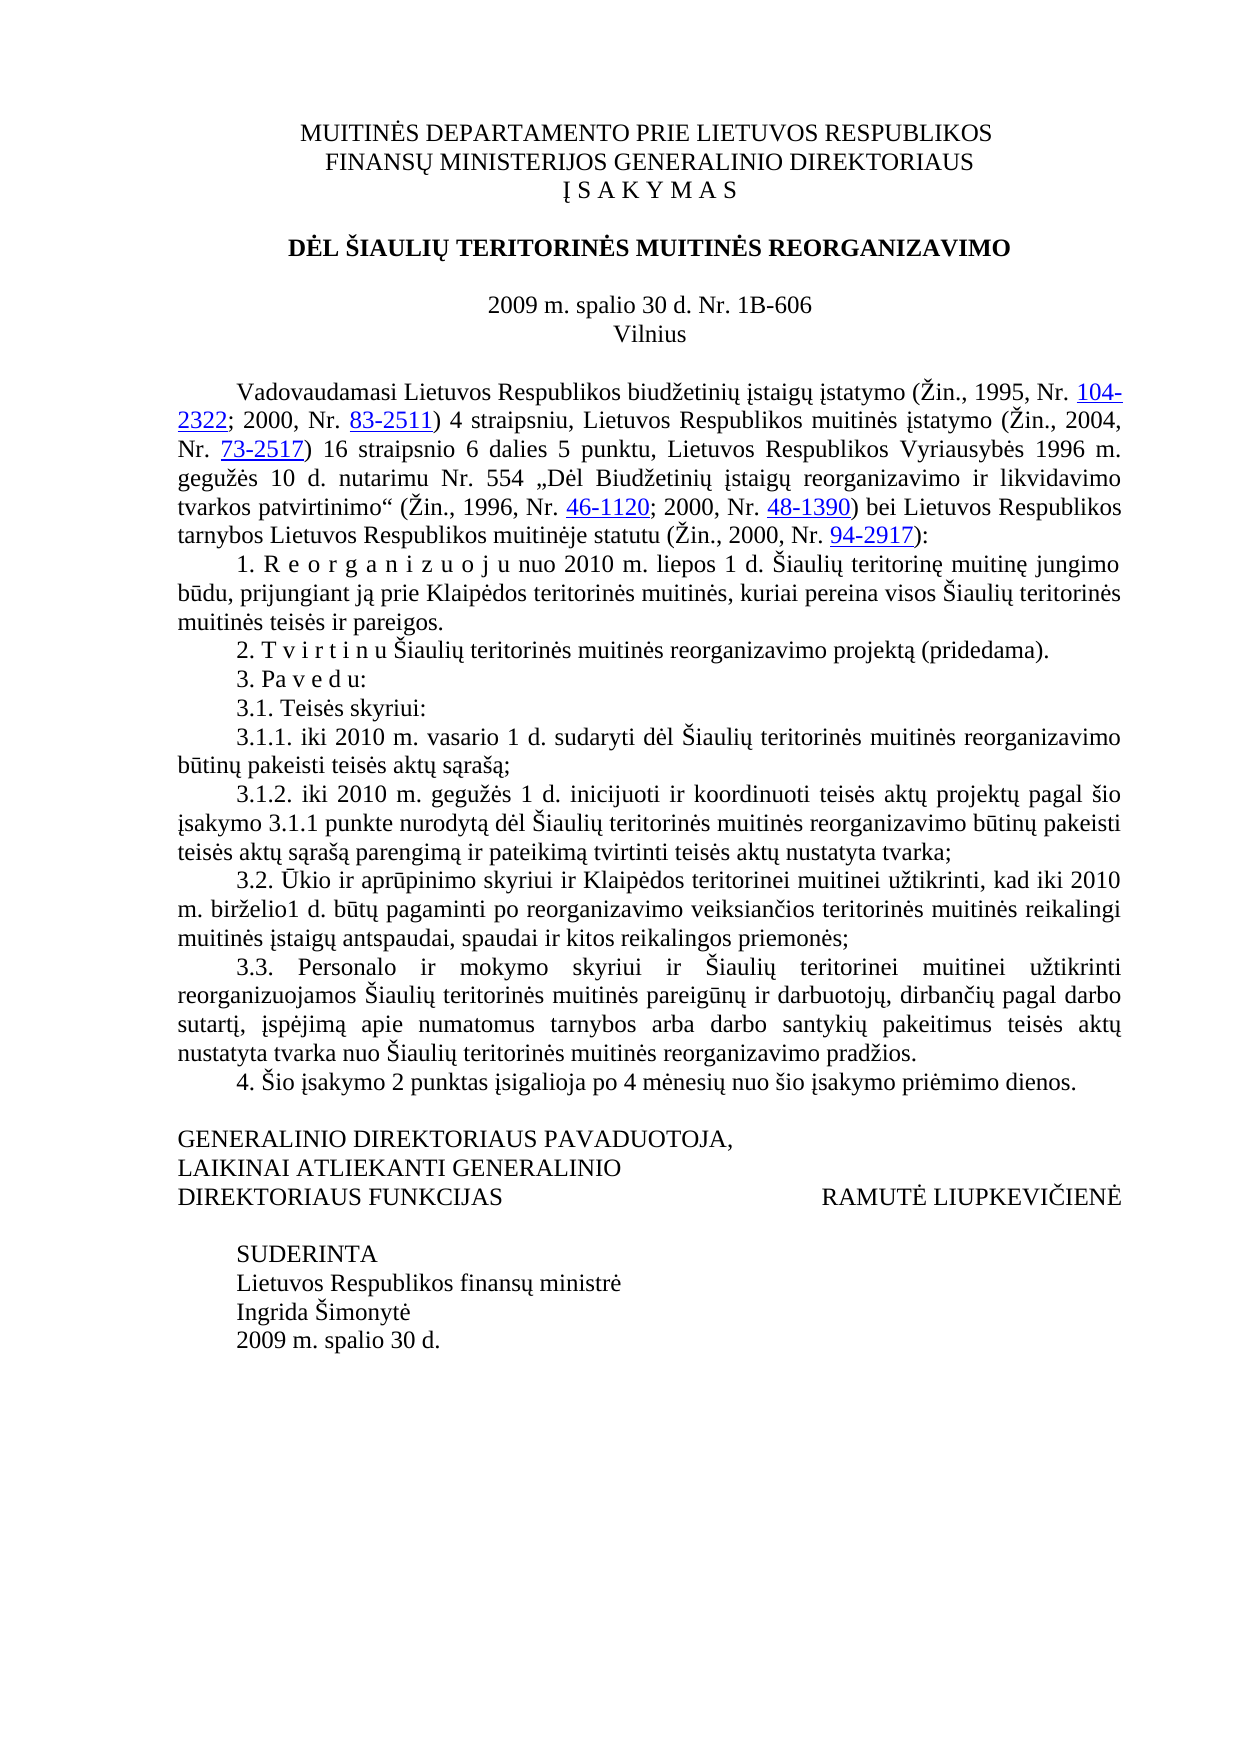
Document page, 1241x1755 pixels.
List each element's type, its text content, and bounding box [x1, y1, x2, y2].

text 3. Pa v e d u: [177, 664, 1122, 693]
text DĖL ŠIAULIŲ TERITORINĖS MUITINĖS REORGANIZAVIMO [177, 233, 1122, 262]
text Vadovaudamasi Lietuvos Respublikos biudžetinių įstaigų įstatymo (Žin., 1995, Nr. 104-2322; 2000, Nr. 83-2511) 4 straipsniu, Lietuvos Respublikos muitinės įstatymo (Žin., 2004, Nr. 73-2517) 16 straipsnio 6 dalies 5 punktu, Lietuvos Respublikos Vyriausybės 1996 m. gegužės 10 d. nutarimu Nr. 554 „Dėl Biudžetinių įstaigų reorganizavimo ir likvidavimo tvarkos patvirtinimo“ (Žin., 1996, Nr. 46-1120; 2000, Nr. 48-1390) bei Lietuvos Respublikos tarnybos Lietuvos Respublikos muitinėje statutu (Žin., 2000, Nr. 94-2917): [177, 377, 1122, 549]
text direktoriaus funkcijas Ramutė Liupkevičienė [177, 1182, 1122, 1211]
text 3.1.1. iki 2010 m. vasario 1 d. sudaryti dėl Šiaulių teritorinės muitinės reorganizavimo būtinų pakeisti teisės aktų sąrašą; [177, 722, 1122, 779]
text 2009 m. spalio 30 d. Nr. 1B-606 [177, 291, 1122, 319]
text 3.3. Personalo ir mokymo skyriui ir Šiaulių teritorinei muitinei užtikrinti reorganizuojamos Šiaulių teritorinės muitinės pareigūnų ir darbuotojų, dirbančių pagal darbo sutartį, įspėjimą apie numatomus tarnybos arba darbo santykių pakeitimus teisės aktų nustatyta tvarka nuo Šiaulių teritorinės muitinės reorganizavimo pradžios. [177, 952, 1122, 1067]
text 3.1.2. iki 2010 m. gegužės 1 d. inicijuoti ir koordinuoti teisės aktų projektų pagal šio įsakymo 3.1.1 punkte nurodytą dėl Šiaulių teritorinės muitinės reorganizavimo būtinų pakeisti teisės aktų sąrašą parengimą ir pateikimą tvirtinti teisės aktų nustatyta tvarka; [177, 779, 1122, 866]
text Į S A K Y M A S [177, 176, 1122, 204]
text laikinai atliekanti generalinio [177, 1153, 1122, 1182]
text 1. R e o r g a n i z u o j u nuo 2010 m. liepos 1 d. Šiaulių teritorinę muitinę jungimo būdu, prijungiant ją prie Klaipėdos teritorinės muitinės, kuriai pereina visos Šiaulių teritorinės muitinės teisės ir pareigos. [177, 549, 1122, 636]
text SUDERINTA [236, 1239, 1122, 1268]
text Ingrida Šimonytė [236, 1297, 1122, 1326]
text FINANSŲ MINISTERIJOS GENERALINIO DIREKTORIAUS [177, 147, 1122, 176]
text 4. Šio įsakymo 2 punktas įsigalioja po 4 mėnesių nuo šio įsakymo priėmimo dienos. [177, 1067, 1122, 1096]
text Lietuvos Respublikos finansų ministrė [236, 1268, 1122, 1297]
text 2009 m. spalio 30 d. [236, 1326, 1122, 1354]
text Generalinio direktoriaus pavaduotoja, [177, 1124, 1122, 1153]
text 3.2. Ūkio ir aprūpinimo skyriui ir Klaipėdos teritorinei muitinei užtikrinti, kad iki 2010 m. birželio1 d. būtų pagaminti po reorganizavimo veiksiančios teritorinės muitinės reikalingi muitinės įstaigų antspaudai, spaudai ir kitos reikalingos priemonės; [177, 866, 1122, 952]
text 2. T v i r t i n u Šiaulių teritorinės muitinės reorganizavimo projektą (pridedama). [177, 636, 1122, 664]
text MUITINĖS DEPARTAMENTO PRIE LIETUVOS RESPUBLIKOS [177, 118, 1122, 147]
text Vilnius [177, 319, 1122, 348]
text 3.1. Teisės skyriui: [177, 693, 1122, 722]
